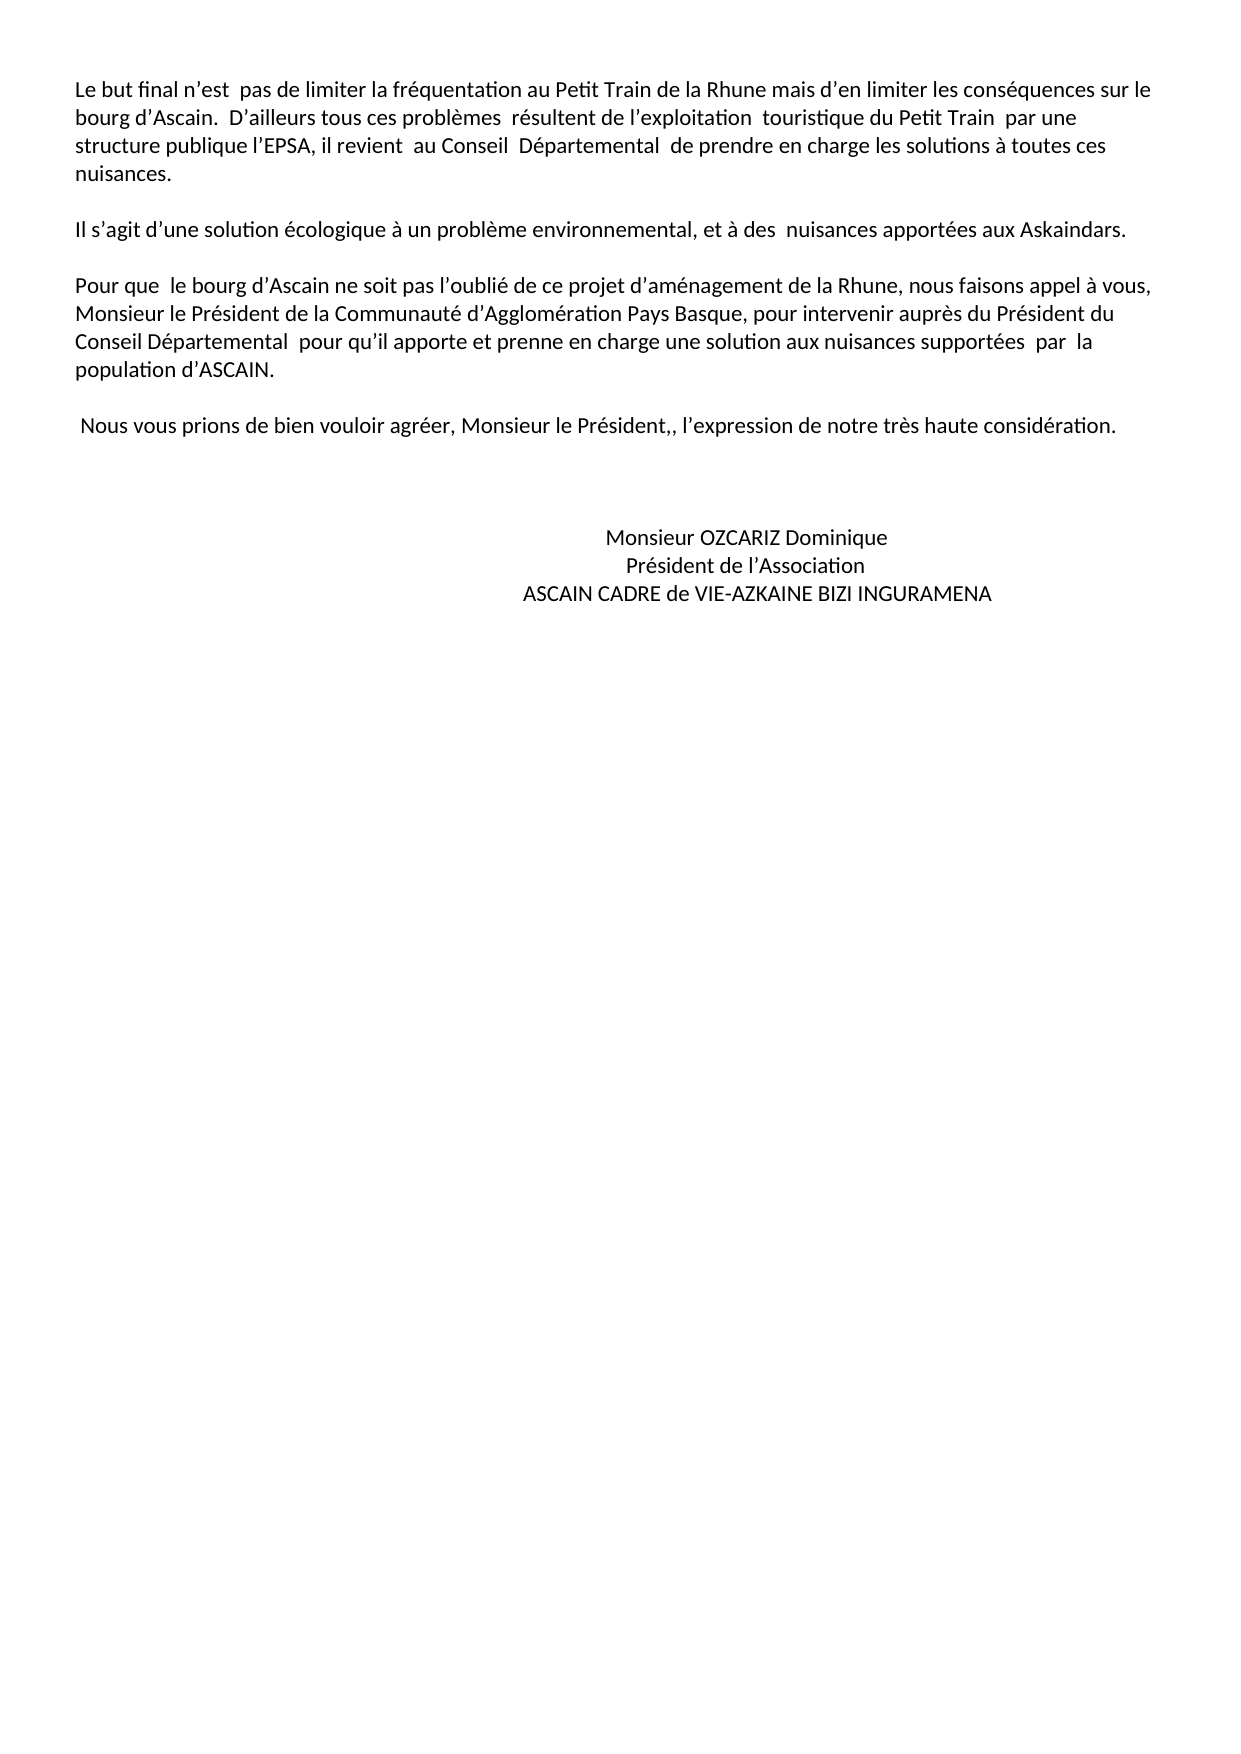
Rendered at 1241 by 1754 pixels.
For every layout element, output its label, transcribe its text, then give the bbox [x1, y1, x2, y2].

text Nous vous prions de bien vouloir agréer, Monsieur le Président,, l’expression de notre très haute considération. [75, 411, 1165, 439]
text ASCAIN CADRE de VIE-AZKAINE BIZI INGURAMENA [75, 579, 1165, 607]
text Monsieur OZCARIZ Dominique [75, 523, 1165, 551]
text Pour que le bourg d’Ascain ne soit pas l’oublié de ce projet d’aménagement de la Rhune, nous faisons appel à vous, Monsieur le Président de la Communauté d’Agglomération Pays Basque, pour intervenir auprès du Président du Conseil Départemental pour qu’il apporte et prenne en charge une solution aux nuisances supportées par la population d’ASCAIN. [75, 271, 1165, 383]
text Il s’agit d’une solution écologique à un problème environnemental, et à des nuisances apportées aux Askaindars. [75, 215, 1165, 243]
text Président de l’Association [75, 551, 1165, 579]
text Le but final n’est pas de limiter la fréquentation au Petit Train de la Rhune mais d’en limiter les conséquences sur le bourg d’Ascain. D’ailleurs tous ces problèmes résultent de l’exploitation touristique du Petit Train par une structure publique l’EPSA, il revient au Conseil Départemental de prendre en charge les solutions à toutes ces nuisances. [75, 75, 1165, 187]
